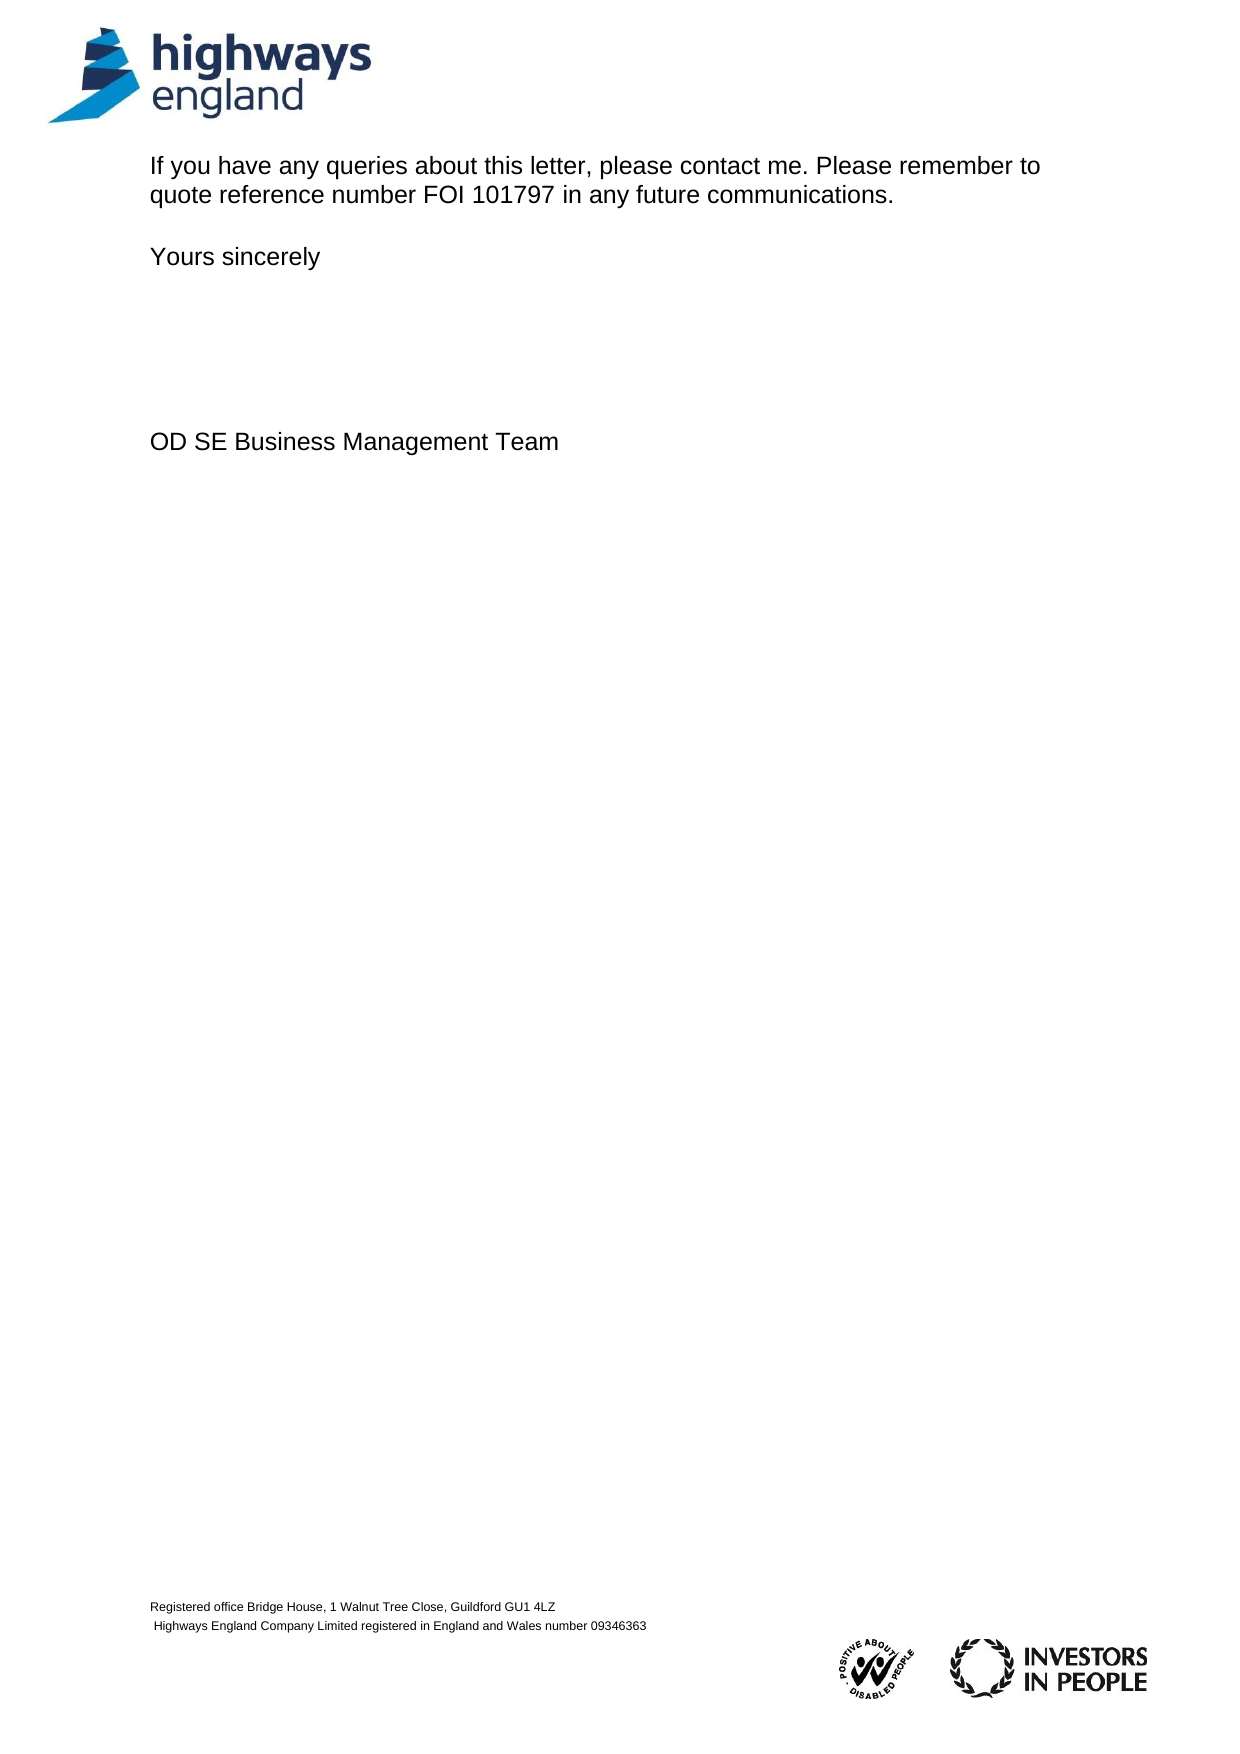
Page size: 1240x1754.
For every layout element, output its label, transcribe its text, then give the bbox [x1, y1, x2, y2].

text OD SE Business Management Team [149, 427, 1084, 456]
text Yours sincerely [149, 242, 1084, 271]
text If you have any queries about this letter, please contact me. Please remember to quote reference number FOI 101797 in any future communications. [149, 151, 1084, 209]
